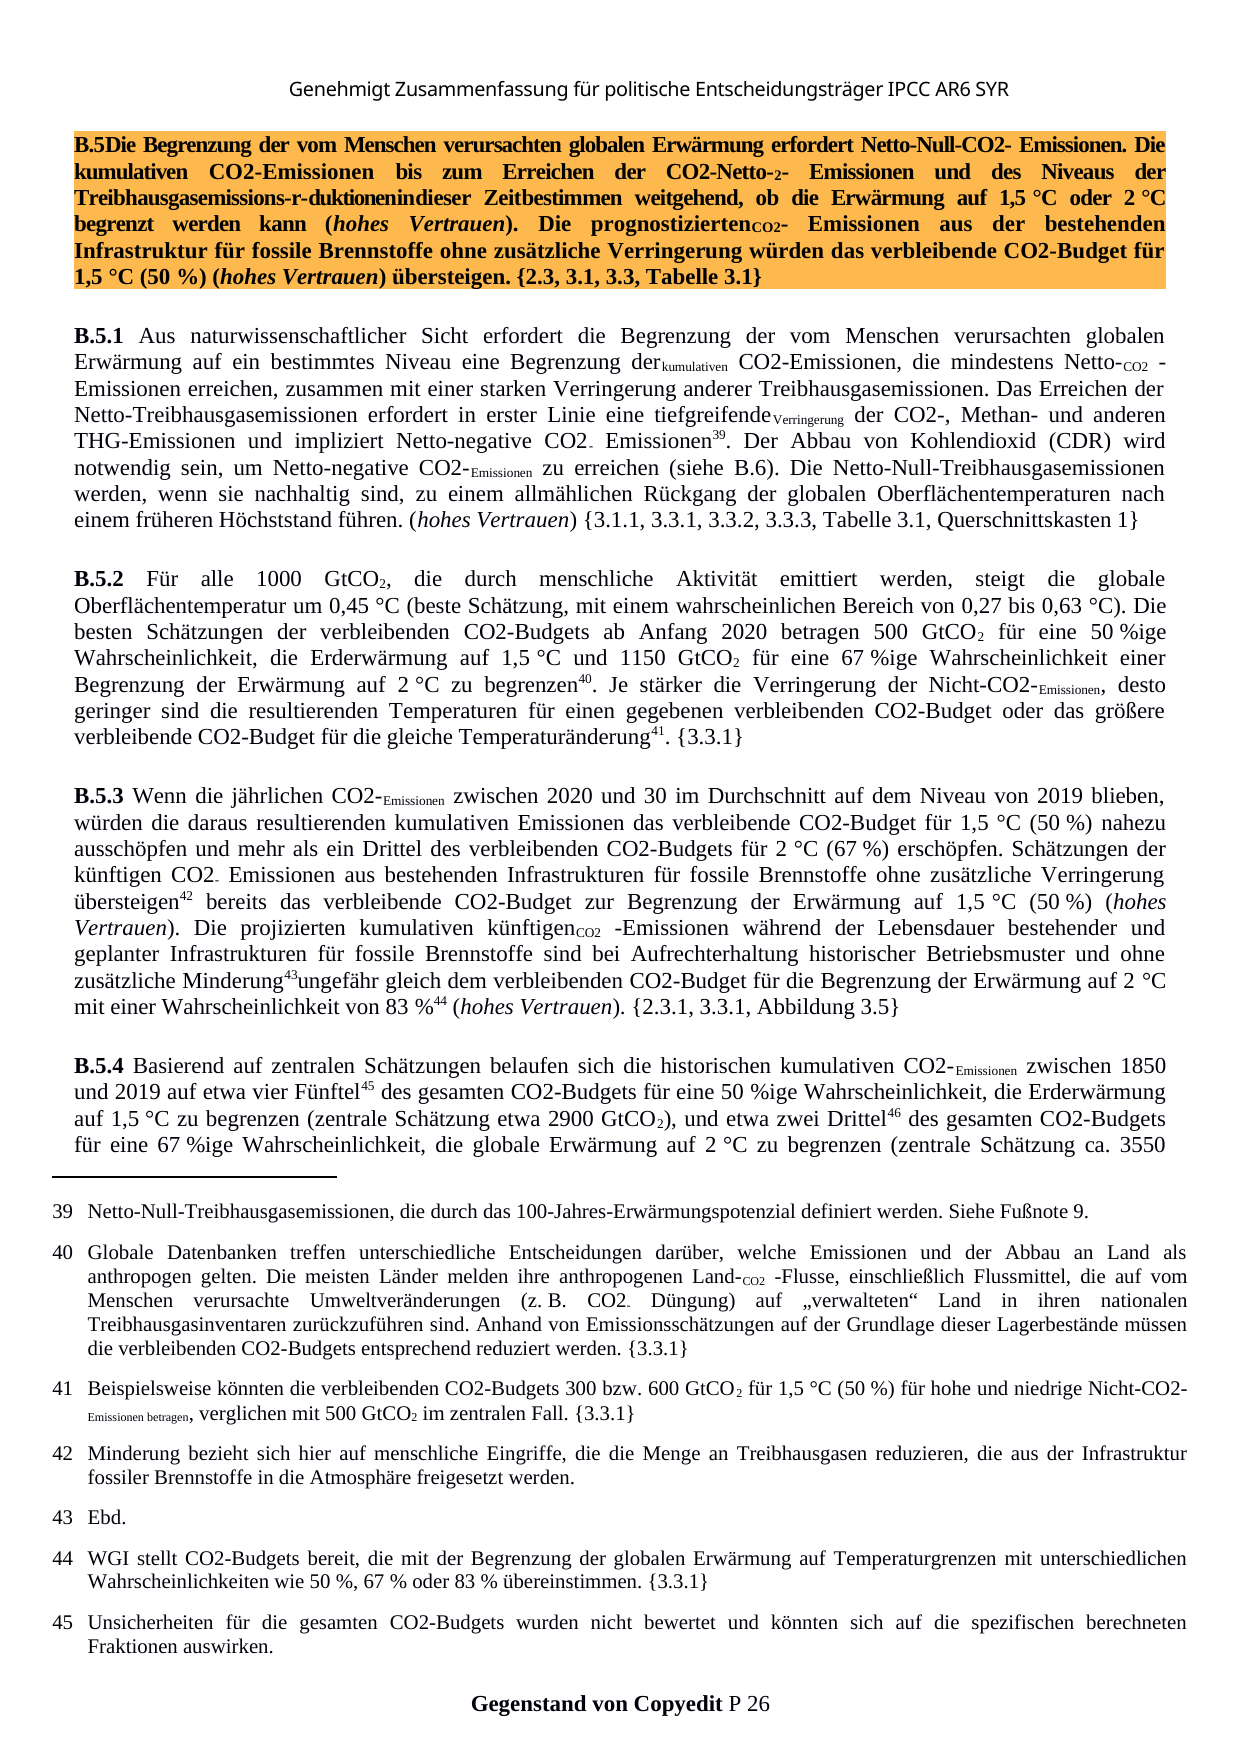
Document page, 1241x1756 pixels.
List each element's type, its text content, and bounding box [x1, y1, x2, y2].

text Unsicherheiten für die gesamten CO2-Budgets wurden nicht bewertet und könnten sich auf die spezifischen berechneten Fraktionen auswirken. [52, 1610, 1188, 1658]
text Minderung bezieht sich hier auf menschliche Eingriffe, die die Menge an Treibhausgasen reduzieren, die aus der Infrastruktur fossiler Brennstoffe in die Atmosphäre freigesetzt werden. [52, 1441, 1188, 1489]
text B.5.3 Wenn die jährlichen CO2-Emissionen zwischen 2020 und 30 im Durchschnitt auf dem Niveau von 2019 blieben, würden die daraus resultierenden kumulativen Emissionen das verbleibende CO2-Budget für 1,5 °C (50 %) nahezu ausschöpfen und mehr als ein Drittel des verbleibenden CO2-Budgets für 2 °C (67 %) erschöpfen. Schätzungen der künftigen CO2- Emissionen aus bestehenden Infrastrukturen für fossile Brennstoffe ohne zusätzliche Verringerung übersteigen bereits das verbleibende CO2-Budget zur Begrenzung der Erwärmung auf 1,5 °C (50 %) (hohes Vertrauen). Die projizierten kumulativen künftigenCO2 -Emissionen während der Lebensdauer bestehender und geplanter Infrastrukturen für fossile Brennstoffe sind bei Aufrechterhaltung historischer Betriebsmuster und ohne zusätzliche Minderungungefähr gleich dem verbleibenden CO2-Budget für die Begrenzung der Erwärmung auf 2 °C mit einer Wahrscheinlichkeit von 83 % (hohes Vertrauen). {2.3.1, 3.3.1, Abbildung 3.5} [74, 782, 1166, 1019]
text B.5.4 Basierend auf zentralen Schätzungen belaufen sich die historischen kumulativen CO2-Emissionen zwischen 1850 und 2019 auf etwa vier Fünftel des gesamten CO2-Budgets für eine 50 %ige Wahrscheinlichkeit, die Erderwärmung auf 1,5 °C zu begrenzen (zentrale Schätzung etwa 2900 GtCO2), und etwa zwei Drittel des gesamten CO2-Budgets für eine 67 %ige Wahrscheinlichkeit, die globale Erwärmung auf 2 °C zu begrenzen (zentrale Schätzung ca. 3550 [74, 1052, 1166, 1157]
text B.5.1 Aus naturwissenschaftlicher Sicht erfordert die Begrenzung der vom Menschen verursachten globalen Erwärmung auf ein bestimmtes Niveau eine Begrenzung derkumulativen CO2-Emissionen, die mindestens Netto-CO2 -Emissionen erreichen, zusammen mit einer starken Verringerung anderer Treibhausgasemissionen. Das Erreichen der Netto-Treibhausgasemissionen erfordert in erster Linie eine tiefgreifendeVerringerung der CO2-, Methan- und anderen THG-Emissionen und impliziert Netto-negative CO2- Emissionen. Der Abbau von Kohlendioxid (CDR) wird notwendig sein, um Netto-negative CO2-Emissionen zu erreichen (siehe B.6). Die Netto-Null-Treibhausgasemissionen werden, wenn sie nachhaltig sind, zu einem allmählichen Rückgang der globalen Oberflächentemperaturen nach einem früheren Höchststand führen. (hohes Vertrauen) {3.1.1, 3.3.1, 3.3.2, 3.3.3, Tabelle 3.1, Querschnittskasten 1} [74, 322, 1166, 533]
text B.5Die Begrenzung der vom Menschen verursachten globalen Erwärmung erfordert Netto-Null-CO2- Emissionen. Die kumulativen CO2-Emissionen bis zum Erreichen der CO2-Netto-2- Emissionen und des Niveaus der Treibhausgasemissions-r-duktionenindieser Zeitbestimmen weitgehend, ob die Erwärmung auf 1,5 °C oder 2 °C begrenzt werden kann (hohes Vertrauen). Die prognostiziertenCO2- Emissionen aus der bestehenden Infrastruktur für fossile Brennstoffe ohne zusätzliche Verringerung würden das verbleibende CO2-Budget für 1,5 °C (50 %) (hohes Vertrauen) übersteigen. {2.3, 3.1, 3.3, Tabelle 3.1} [74, 131, 1166, 289]
text B.5.2 Für alle 1000 GtCO2, die durch menschliche Aktivität emittiert werden, steigt die globale Oberflächentemperatur um 0,45 °C (beste Schätzung, mit einem wahrscheinlichen Bereich von 0,27 bis 0,63 °C). Die besten Schätzungen der verbleibenden CO2-Budgets ab Anfang 2020 betragen 500 GtCO2 für eine 50 %ige Wahrscheinlichkeit, die Erderwärmung auf 1,5 °C und 1150 GtCO2 für eine 67 %ige Wahrscheinlichkeit einer Begrenzung der Erwärmung auf 2 °C zu begrenzen. Je stärker die Verringerung der Nicht-CO2-Emissionen, desto geringer sind die resultierenden Temperaturen für einen gegebenen verbleibenden CO2-Budget oder das größere verbleibende CO2-Budget für die gleiche Temperaturänderung. {3.3.1} [74, 565, 1166, 750]
text Globale Datenbanken treffen unterschiedliche Entscheidungen darüber, welche Emissionen und der Abbau an Land als anthropogen gelten. Die meisten Länder melden ihre anthropogenen Land-CO2 -Flusse, einschließlich Flussmittel, die auf vom Menschen verursachte Umweltveränderungen (z. B. CO2- Düngung) auf „verwalteten“ Land in ihren nationalen Treibhausgasinventaren zurückzuführen sind. Anhand von Emissionsschätzungen auf der Grundlage dieser Lagerbestände müssen die verbleibenden CO2-Budgets entsprechend reduziert werden. {3.3.1} [52, 1240, 1188, 1360]
text Netto-Null-Treibhausgasemissionen, die durch das 100-Jahres-Erwärmungspotenzial definiert werden. Siehe Fußnote 9. [52, 1199, 1188, 1223]
text WGI stellt CO2-Budgets bereit, die mit der Begrenzung der globalen Erwärmung auf Temperaturgrenzen mit unterschiedlichen Wahrscheinlichkeiten wie 50 %, 67 % oder 83 % übereinstimmen. {3.3.1} [52, 1545, 1188, 1593]
text Ebd. [52, 1505, 1188, 1529]
text Beispielsweise könnten die verbleibenden CO2-Budgets 300 bzw. 600 GtCO2 für 1,5 °C (50 %) für hohe und niedrige Nicht-CO2-Emissionen betragen, verglichen mit 500 GtCO2 im zentralen Fall. {3.3.1} [52, 1376, 1188, 1424]
